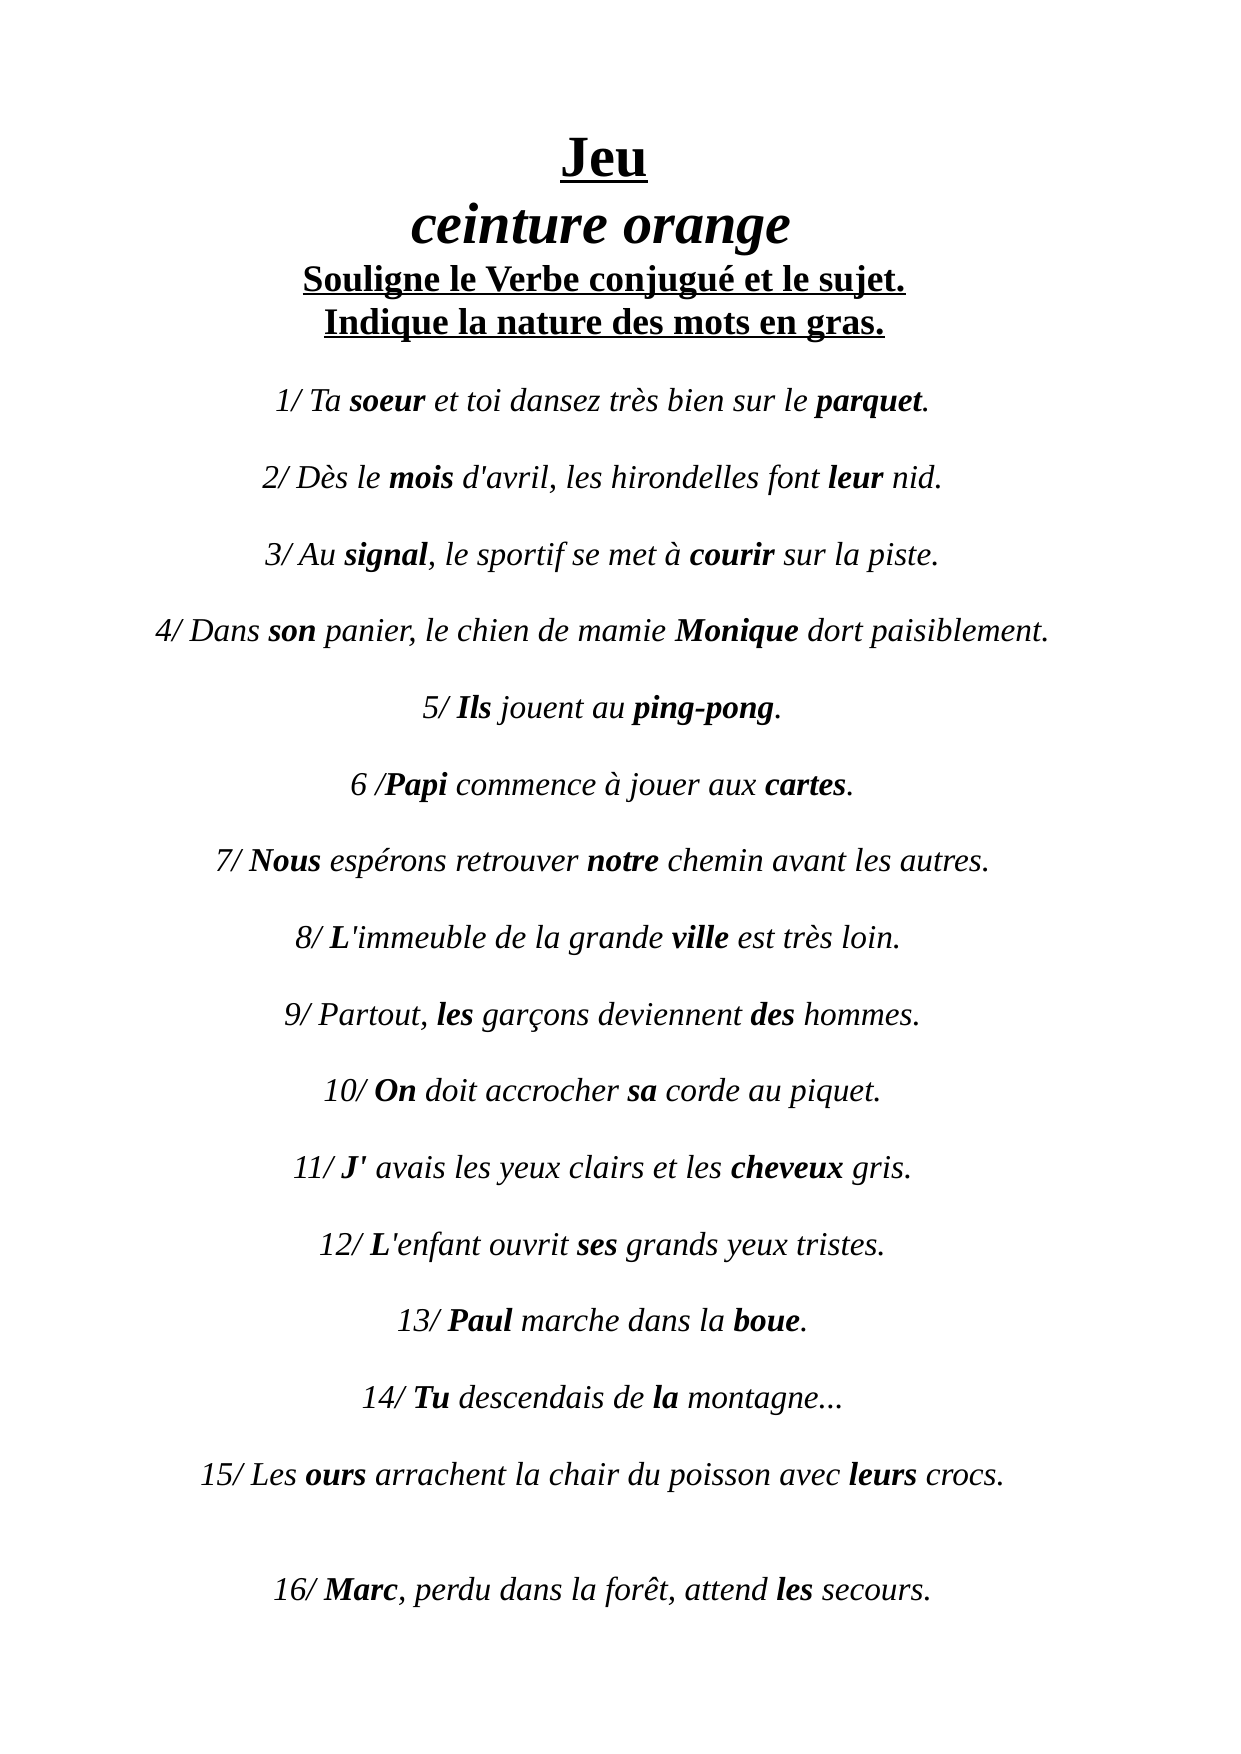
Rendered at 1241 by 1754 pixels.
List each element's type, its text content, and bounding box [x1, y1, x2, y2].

text Jeu [37, 122, 1170, 189]
text 9/ Partout, les garçons deviennent des hommes. [37, 994, 1170, 1032]
text 8/ L'immeuble de la grande ville est très loin. [37, 917, 1170, 956]
text 14/ Tu descendais de la montagne... [37, 1377, 1170, 1416]
text Indique la nature des mots en gras. [37, 299, 1170, 342]
text 6 /Papi commence à jouer aux cartes. [37, 764, 1170, 802]
text 1/ Ta soeur et toi dansez très bien sur le parquet. [37, 381, 1170, 419]
text 7/ Nous espérons retrouver notre chemin avant les autres. [37, 841, 1170, 879]
text 3/ Au signal, le sportif se met à courir sur la piste. [37, 534, 1170, 572]
text 10/ On doit accrocher sa corde au piquet. [37, 1071, 1170, 1109]
text 13/ Paul marche dans la boue. [37, 1301, 1170, 1339]
text 16/ Marc, perdu dans la forêt, attend les secours. [37, 1569, 1170, 1607]
text 12/ L'enfant ouvrit ses grands yeux tristes. [37, 1224, 1170, 1262]
text 15/ Les ours arrachent la chair du poisson avec leurs crocs. [37, 1454, 1170, 1492]
text 2/ Dès le mois d'avril, les hirondelles font leur nid. [37, 457, 1170, 496]
text Souligne le Verbe conjugué et le sujet. [37, 256, 1170, 299]
text 11/ J' avais les yeux clairs et les cheveux gris. [37, 1147, 1170, 1186]
text ceinture orange [37, 189, 1170, 256]
text 5/ Ils jouent au ping-pong. [37, 687, 1170, 726]
text 4/ Dans son panier, le chien de mamie Monique dort paisiblement. [37, 611, 1170, 649]
